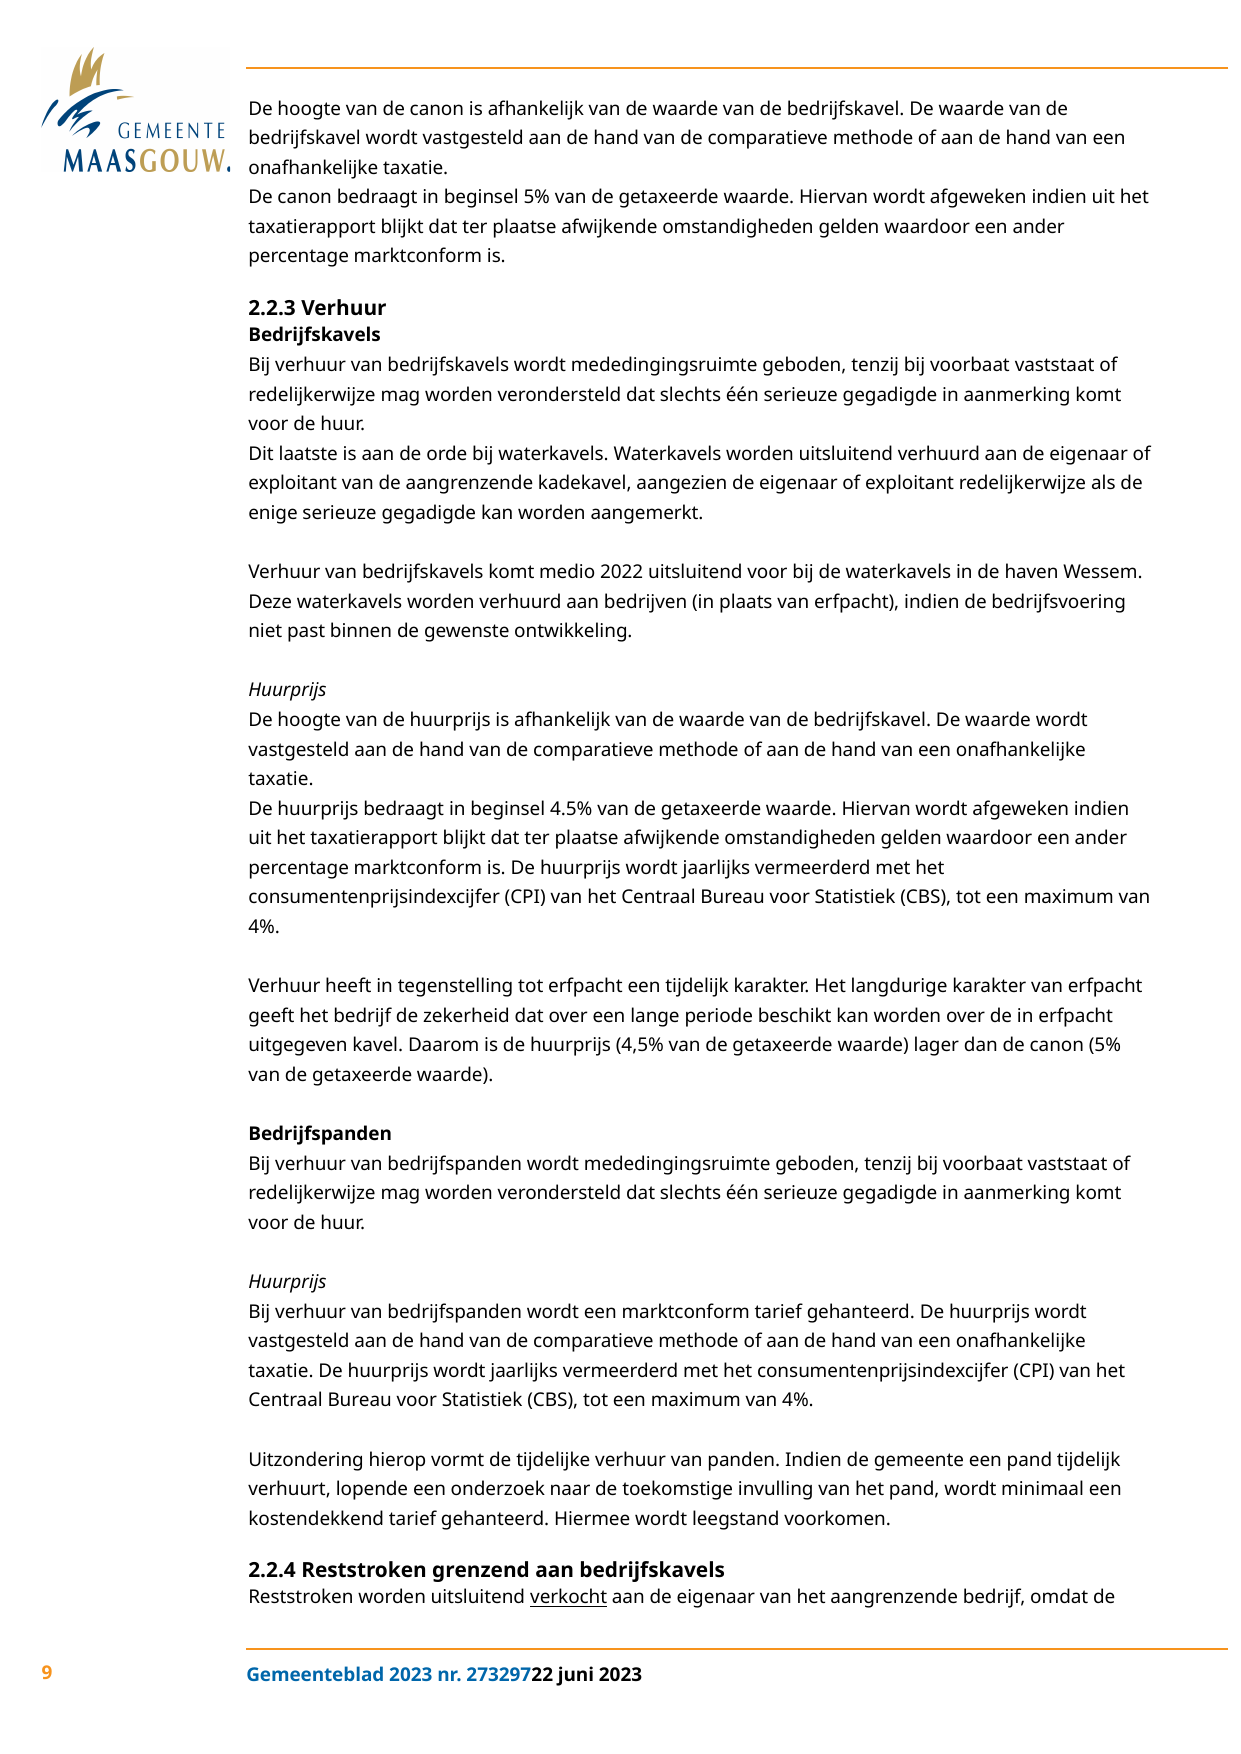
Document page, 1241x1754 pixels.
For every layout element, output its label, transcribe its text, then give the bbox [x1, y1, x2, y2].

text Bij verhuur van bedrijfskavels wordt mededingingsruimte geboden, tenzij bij voorbaat vaststaat of redelijkerwijze mag worden verondersteld dat slechts één serieuze gegadigde in aanmerking komt voor de huur. [248, 351, 1152, 436]
text Bij verhuur van bedrijfspanden wordt mededingingsruimte geboden, tenzij bij voorbaat vaststaat of redelijkerwijze mag worden verondersteld dat slechts één serieuze gegadigde in aanmerking komt voor de huur. [248, 1150, 1152, 1235]
text Verhuur van bedrijfskavels komt medio 2022 uitsluitend voor bij de waterkavels in de haven Wessem. Deze waterkavels worden verhuurd aan bedrijven (in plaats van erfpacht), indien de bedrijfsvoering niet past binnen de gewenste ontwikkeling. [248, 558, 1152, 643]
text De hoogte van de canon is afhankelijk van de waarde van de bedrijfskavel. De waarde van de bedrijfskavel wordt vastgesteld aan de hand van de comparatieve methode of aan de hand van een onafhankelijke taxatie. [248, 95, 1152, 180]
text Verhuur heeft in tegenstelling tot erfpacht een tijdelijk karakter. Het langdurige karakter van erfpacht geeft het bedrijf de zekerheid dat over een lange periode beschikt kan worden over de in erfpacht uitgegeven kavel. Daarom is de huurprijs (4,5% van de getaxeerde waarde) lager dan de canon (5% van de getaxeerde waarde). [248, 972, 1152, 1087]
text Dit laatste is aan de orde bij waterkavels. Waterkavels worden uitsluitend verhuurd aan de eigenaar of exploitant van de aangrenzende kadekavel, aangezien de eigenaar of exploitant redelijkerwijze als de enige serieuze gegadigde kan worden aangemerkt. [248, 440, 1152, 525]
text Bedrijfspanden [248, 1120, 1152, 1146]
text Bedrijfskavels [248, 322, 1152, 347]
text Uitzondering hierop vormt de tijdelijke verhuur van panden. Indien de gemeente een pand tijdelijk verhuurt, lopende een onderzoek naar de toekomstige invulling van het pand, wordt minimaal een kostendekkend tarief gehanteerd. Hiermee wordt leegstand voorkomen. [248, 1446, 1152, 1531]
text De hoogte van de huurprijs is afhankelijk van de waarde van de bedrijfskavel. De waarde wordt vastgesteld aan de hand van de comparatieve methode of aan de hand van een onafhankelijke taxatie. [248, 706, 1152, 791]
text De huurprijs bedraagt in beginsel 4.5% van de getaxeerde waarde. Hiervan wordt afgeweken indien uit het taxatierapport blijkt dat ter plaatse afwijkende omstandigheden gelden waardoor een ander percentage marktconform is. De huurprijs wordt jaarlijks vermeerderd met het consumentenprijsindexcijfer (CPI) van het Centraal Bureau voor Statistiek (CBS), tot een maximum van 4%. [248, 795, 1152, 939]
text 2.2.4 Reststroken grenzend aan bedrijfskavels [248, 1555, 1152, 1584]
text Bij verhuur van bedrijfspanden wordt een marktconform tarief gehanteerd. De huurprijs wordt vastgesteld aan de hand van de comparatieve methode of aan de hand van een onafhankelijke taxatie. De huurprijs wordt jaarlijks vermeerderd met het consumentenprijsindexcijfer (CPI) van het Centraal Bureau voor Statistiek (CBS), tot een maximum van 4%. [248, 1298, 1152, 1412]
text De canon bedraagt in beginsel 5% van de getaxeerde waarde. Hiervan wordt afgeweken indien uit het taxatierapport blijkt dat ter plaatse afwijkende omstandigheden gelden waardoor een ander percentage marktconform is. [248, 183, 1152, 268]
text Huurprijs [248, 677, 1152, 702]
text 2.2.3 Verhuur [248, 293, 1152, 322]
picture [41, 47, 231, 172]
text Huurprijs [248, 1268, 1152, 1294]
text Reststroken worden uitsluitend verkocht aan de eigenaar van het aangrenzende bedrijf, omdat de [248, 1584, 1152, 1609]
